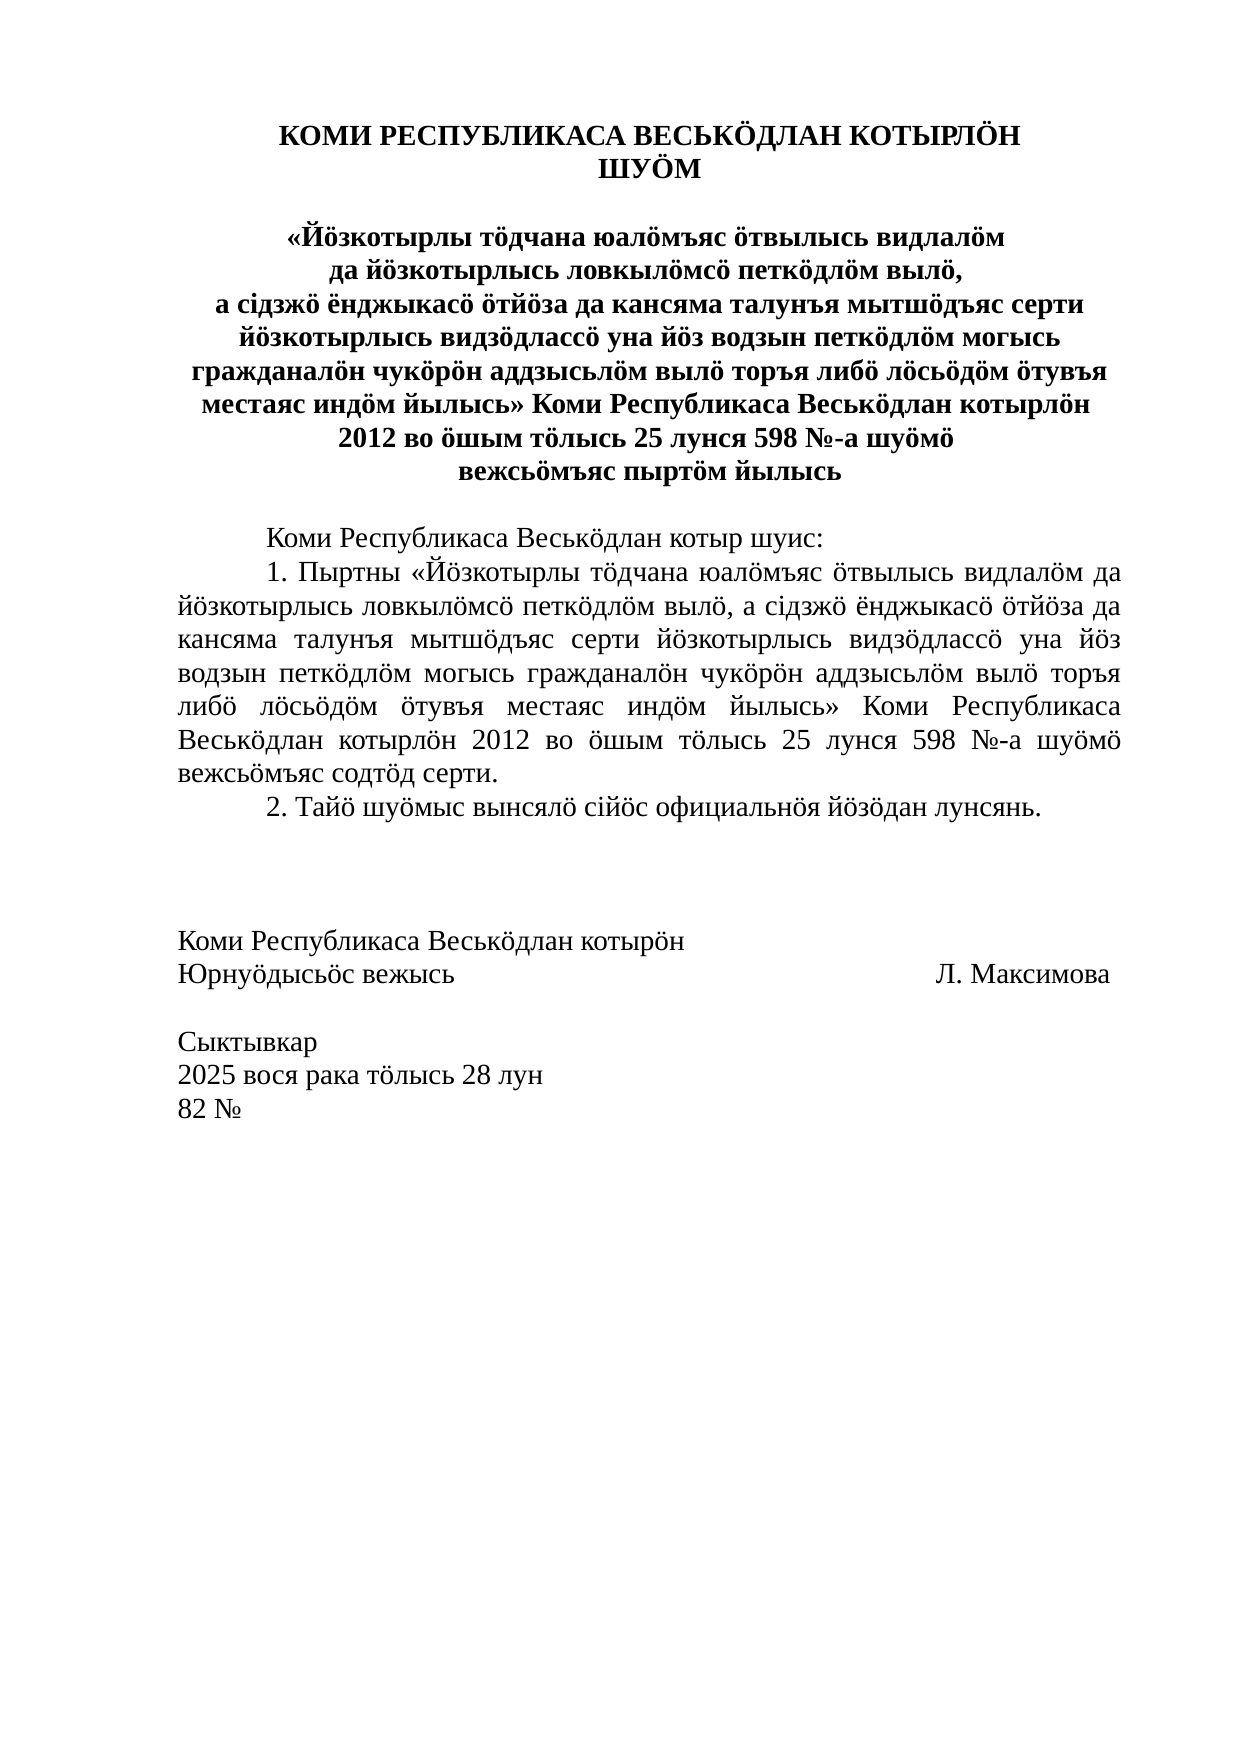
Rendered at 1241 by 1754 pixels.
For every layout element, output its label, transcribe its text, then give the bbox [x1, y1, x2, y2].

text 1. Пыртны «Йӧзкотырлы тӧдчана юалӧмъяс ӧтвылысь видлалӧм да йӧзкотырлысь ловкылӧмсӧ петкӧдлӧм вылӧ, а сідзжӧ ёнджыкасӧ ӧтйӧза да кансяма талунъя мытшӧдъяс серти йӧзкотырлысь видзӧдлассӧ уна йӧз водзын петкӧдлӧм могысь гражданалӧн чукӧрӧн аддзысьлӧм вылӧ торъя либӧ лӧсьӧдӧм ӧтувъя местаяс индӧм йылысь» Коми Республикаса Веськӧдлан котырлӧн 2012 во ӧшым тӧлысь 25 лунся 598 №-а шуӧмӧ вежсьӧмъяс содтӧд серти. [177, 554, 1122, 789]
text 2025 вося рака тӧлысь 28 лун [177, 1057, 1122, 1091]
text Сыктывкар [177, 1024, 1122, 1057]
text Коми Республикаса Веськӧдлан котыр шуис: [177, 521, 1122, 554]
text Юрнуӧдысьӧс вежысь Л. Максимова [177, 957, 1122, 990]
text ШУӦМ [177, 152, 1122, 185]
text КОМИ РЕСПУБЛИКАСА ВЕСЬКӦДЛАН КОТЫРЛӦН [177, 118, 1122, 152]
text а сідзжӧ ёнджыкасӧ ӧтйӧза да кансяма талунъя мытшӧдъяс серти йӧзкотырлысь видзӧдлассӧ уна йӧз водзын петкӧдлӧм могысь гражданалӧн чукӧрӧн аддзысьлӧм вылӧ торъя либӧ лӧсьӧдӧм ӧтувъя местаяс индӧм йылысь» Коми Республикаса Веськӧдлан котырлӧн [177, 286, 1122, 420]
text 82 № [177, 1091, 1122, 1124]
text да йӧзкотырлысь ловкылӧмсӧ петкӧдлӧм вылӧ, [177, 252, 1122, 286]
text 2. Тайӧ шуӧмыс вынсялӧ сійӧс официальнӧя йӧзӧдан лунсянь. [177, 789, 1122, 822]
text Коми Республикаса Веськӧдлан котырӧн [177, 923, 1122, 957]
text вежсьӧмъяс пыртӧм йылысь [177, 453, 1122, 487]
text 2012 во ӧшым тӧлысь 25 лунся 598 №-а шуӧмӧ [177, 420, 1122, 453]
text «Йӧзкотырлы тӧдчана юалӧмъяс ӧтвылысь видлалӧм [177, 219, 1122, 252]
